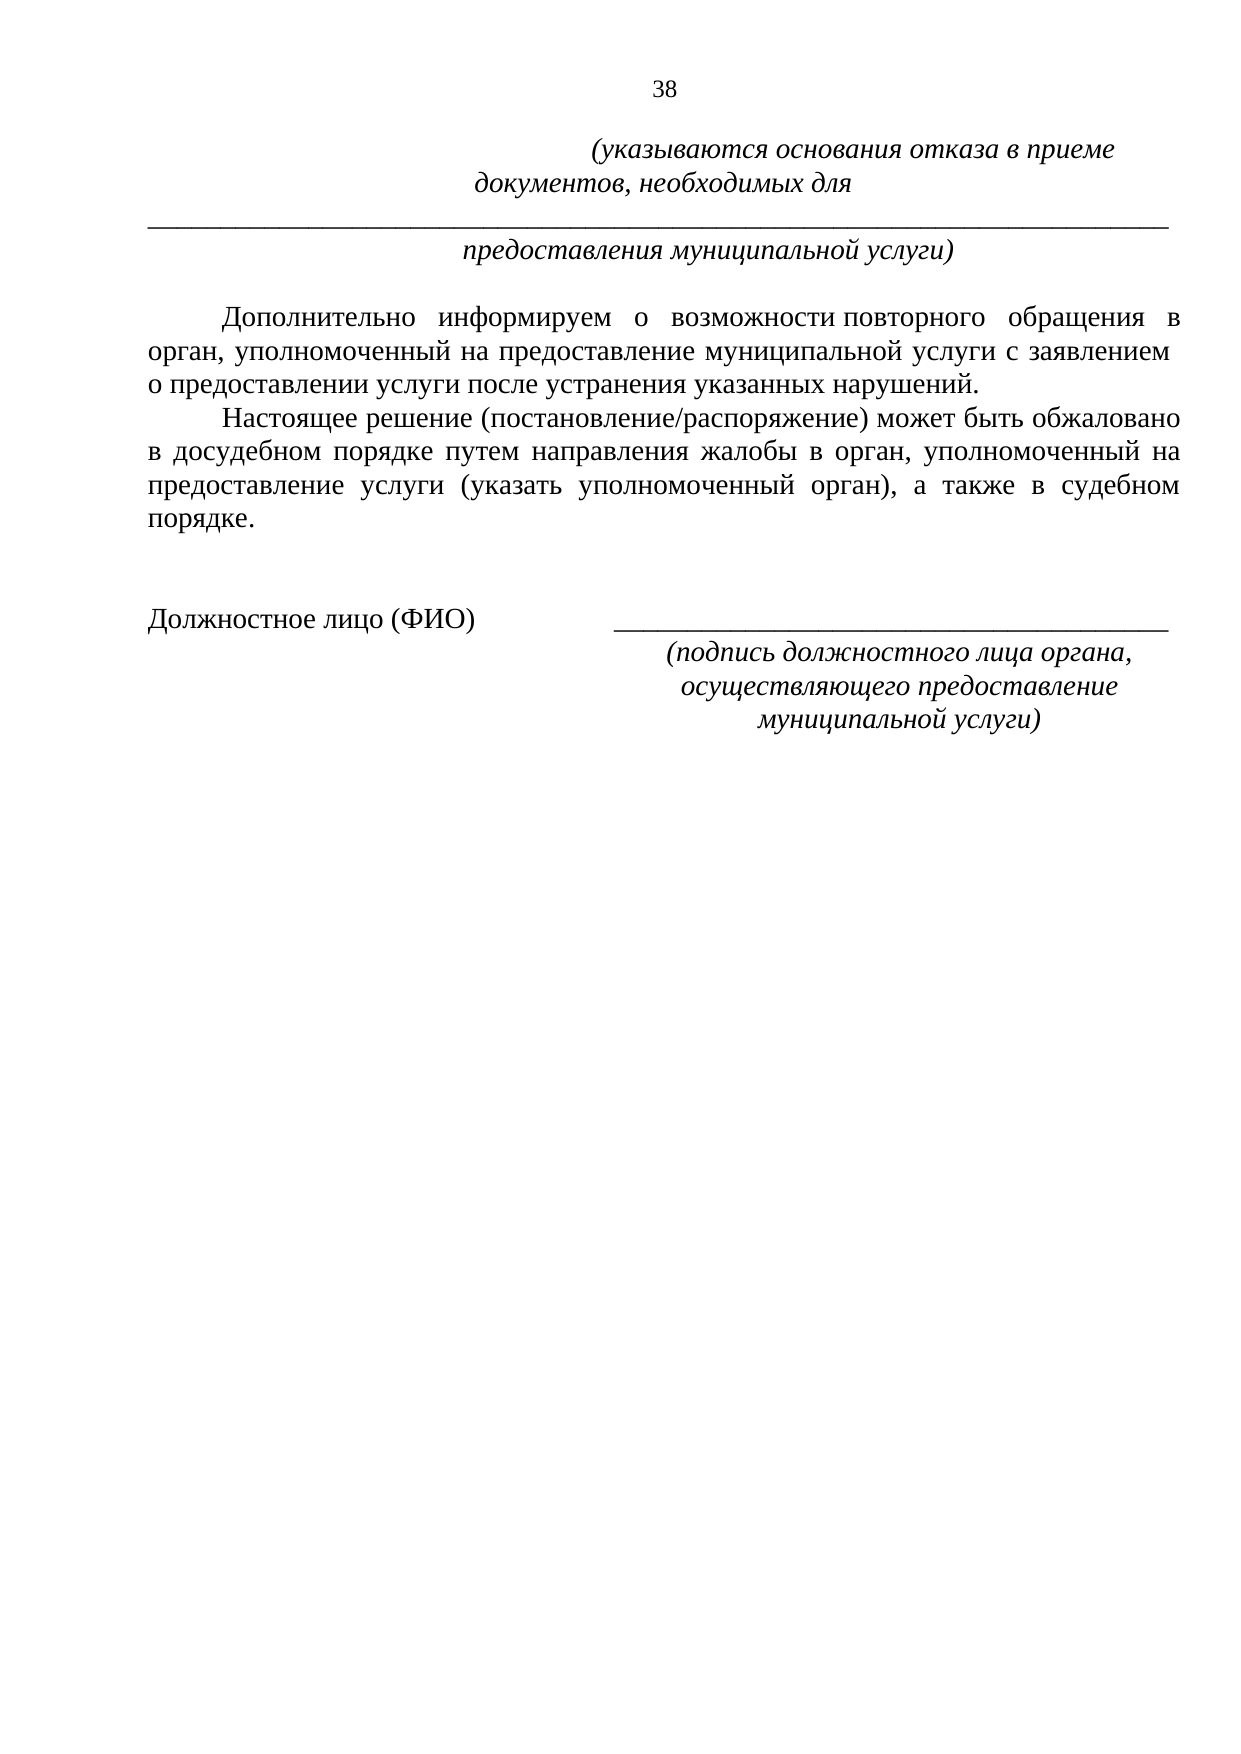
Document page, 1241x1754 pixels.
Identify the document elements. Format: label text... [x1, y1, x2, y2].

text Должностное лицо (ФИО) ______________________________________ [148, 601, 1181, 634]
text Дополнительно информируем о возможности повторного обращения в орган, уполномоченный на предоставление муниципальной услуги с заявлением о предоставлении услуги после устранения указанных нарушений. [148, 299, 1181, 400]
text (указываются основания отказа в приеме документов, необходимых для [148, 131, 1181, 198]
text Настоящее решение (постановление/распоряжение) может быть обжаловано в досудебном порядке путем направления жалобы в орган, уполномоченный на предоставление услуги (указать уполномоченный орган), а также в судебном порядке. [148, 400, 1181, 534]
text ______________________________________________________________________ [148, 198, 1181, 232]
text (подпись должностного лица органа, осуществляющего предоставление муниципальной услуги) [620, 634, 1181, 735]
text предоставления муниципальной услуги) [148, 232, 1181, 266]
